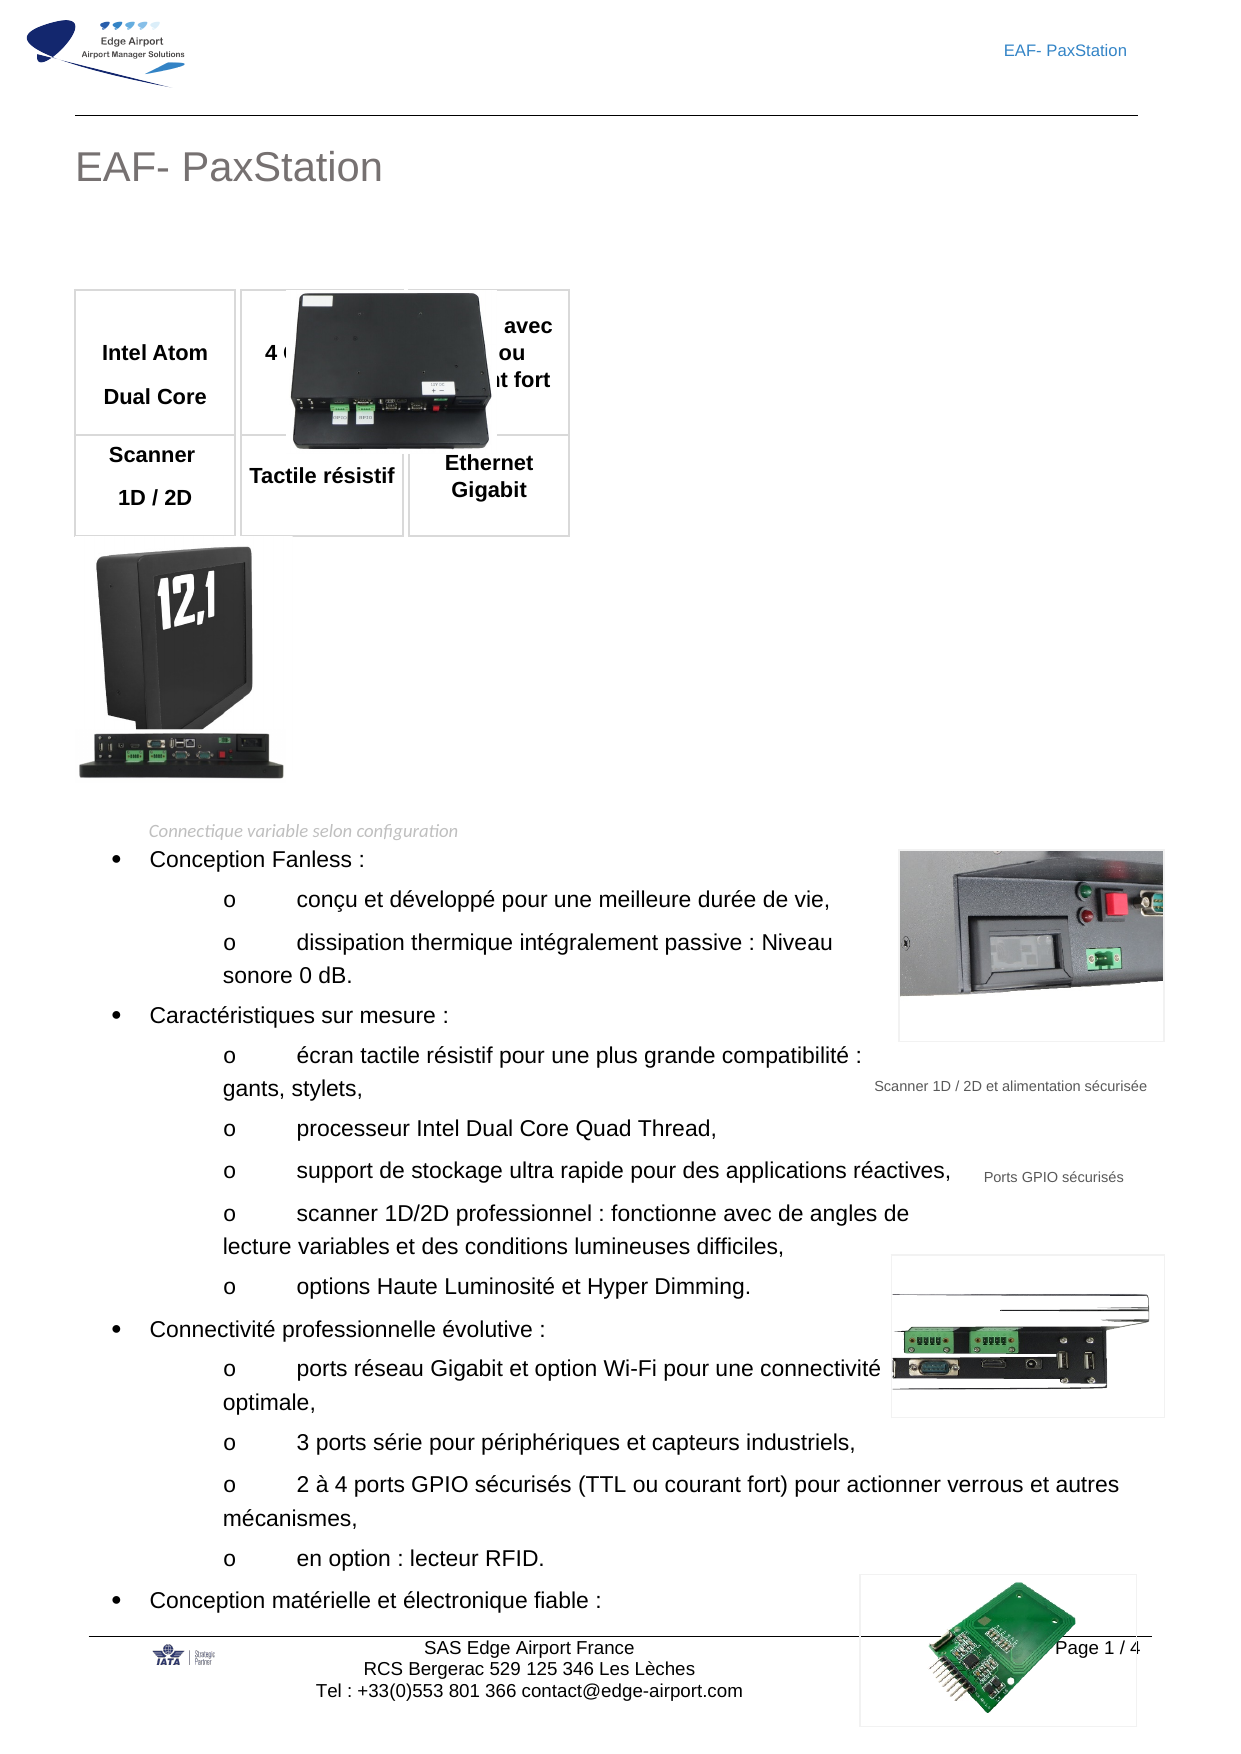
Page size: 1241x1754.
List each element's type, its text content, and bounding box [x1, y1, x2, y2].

list écran tactile résistif pour une plus grande compatibilité : gants, stylets, [223, 1042, 1165, 1102]
list processeur Intel Dual Core Quad Thread, [223, 1115, 1165, 1143]
table_cell Tactile résistif [242, 436, 402, 534]
list scanner 1D/2D professionnel : fonctionne avec de angles de lecture variables et des conditions lumineuses difficiles, [223, 1200, 1165, 1260]
list Conception Fanless : [112, 846, 1165, 873]
list 3 ports série pour périphériques et capteurs industriels, [223, 1429, 1165, 1457]
table_header Intel Atom Dual Core [76, 291, 234, 433]
list dissipation thermique intégralement passive : Niveau sonore 0 dB. [223, 928, 898, 988]
list [892, 1355, 1164, 1415]
list 2 à 4 ports GPIO sécurisés (TTL ou courant fort) pour actionner verrous et autres mécanismes, [223, 1471, 1165, 1531]
list [892, 1316, 1148, 1342]
subtitle EAF- PaxStation [75, 143, 1165, 191]
list Conception matérielle et électronique fiable : [112, 1587, 859, 1613]
list en option : lecteur RFID. [223, 1544, 1165, 1573]
list support de stockage ultra rapide pour des applications réactives, [223, 1157, 1165, 1186]
list Caractéristiques sur mesure : [112, 1002, 898, 1028]
table_header [236, 289, 240, 433]
list conçu et développé pour une meilleure durée de vie, [223, 886, 898, 914]
list Connectivité professionnelle évolutive : [112, 1316, 891, 1342]
table_cell Scanner 1D / 2D [76, 436, 234, 534]
list options Haute Luminosité et Hyper Dimming. [223, 1273, 891, 1302]
table_cell [236, 434, 240, 534]
text Connectique variable selon configuration [149, 819, 1165, 842]
table_header 4 Go DDR3 [242, 291, 286, 433]
list [1107, 1316, 1164, 1342]
table_cell [404, 454, 408, 534]
table_header 2 GPIO avec TTL ou courant fort [497, 291, 568, 433]
list [861, 1587, 1004, 1613]
list [1033, 1587, 1136, 1613]
table_cell Ethernet Gigabit [410, 436, 568, 534]
list ports réseau Gigabit et option Wi-Fi pour une connectivité optimale, [223, 1355, 891, 1415]
list [892, 1273, 1164, 1302]
